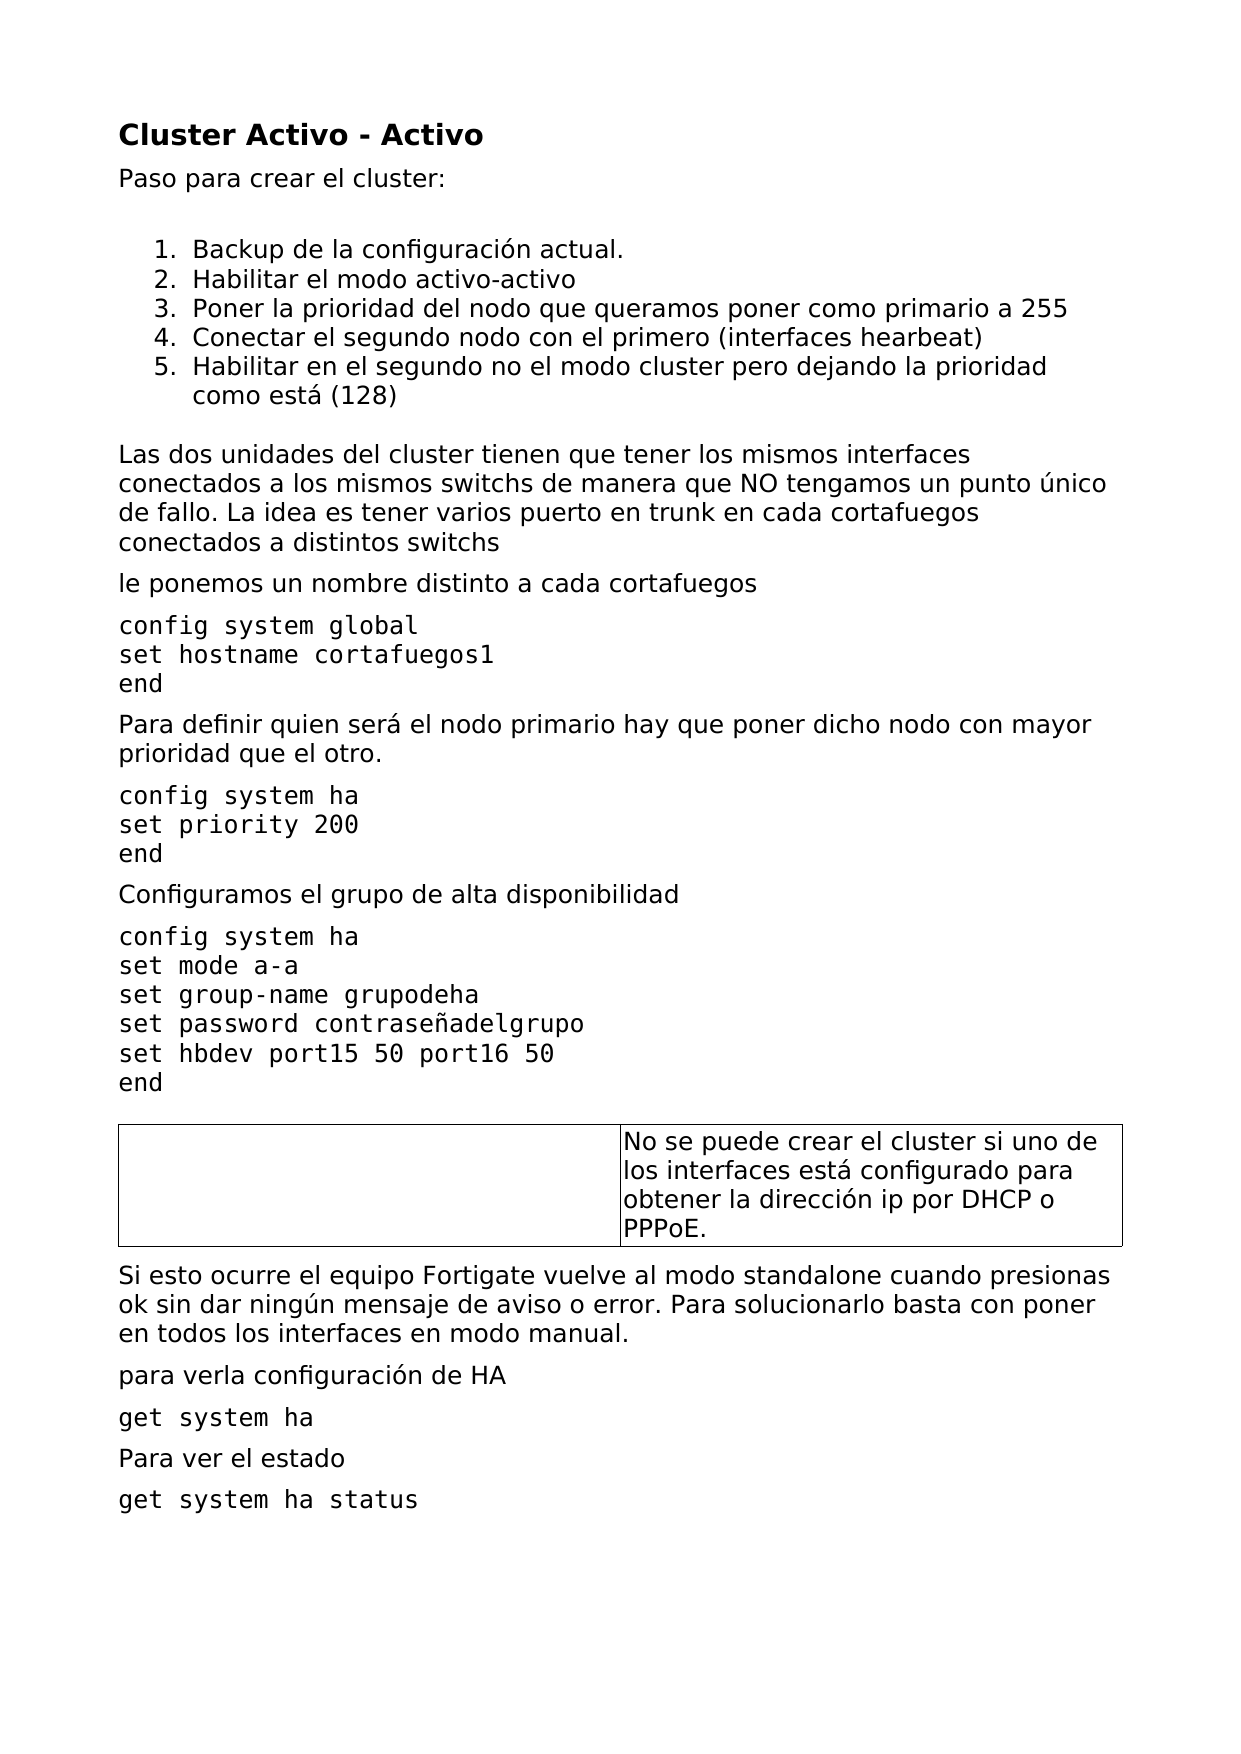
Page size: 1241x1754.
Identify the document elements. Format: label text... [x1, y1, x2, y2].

table_header [119, 1125, 620, 1246]
text Configuramos el grupo de alta disponibilidad [118, 880, 1122, 909]
list Poner la prioridad del nodo que queramos poner como primario a 255 [177, 294, 1122, 323]
text para verla configuración de HA [118, 1361, 1122, 1390]
text config system ha set mode a-a set group-name grupodeha set password contraseñadelgrupo set hbdev port15 50 port16 50 end [118, 922, 1122, 1097]
text Las dos unidades del cluster tienen que tener los mismos interfaces conectados a los mismos switchs de manera que NO tengamos un punto único de fallo. La idea es tener varios puerto en trunk en cada cortafuegos conectados a distintos switchs [118, 440, 1122, 557]
list Conectar el segundo nodo con el primero (interfaces hearbeat) [177, 323, 1122, 352]
text config system global set hostname cortafuegos1 end [118, 611, 1122, 698]
text get system ha status [118, 1485, 1122, 1514]
text le ponemos un nombre distinto a cada cortafuegos [118, 569, 1122, 598]
text get system ha [118, 1403, 1122, 1432]
text Si esto ocurre el equipo Fortigate vuelve al modo standalone cuando presionas ok sin dar ningún mensaje de aviso o error. Para solucionarlo basta con poner en todos los interfaces en modo manual. [118, 1261, 1122, 1349]
text Para ver el estado [118, 1444, 1122, 1473]
subtitle Cluster Activo - Activo [118, 118, 1122, 152]
table_header No se puede crear el cluster si uno de los interfaces está configurado para obtener la dirección ip por DHCP o PPPoE. [621, 1125, 1122, 1246]
list Habilitar el modo activo-activo [177, 265, 1122, 294]
text Paso para crear el cluster: [118, 164, 1122, 194]
text Para definir quien será el nodo primario hay que poner dicho nodo con mayor prioridad que el otro. [118, 710, 1122, 769]
text config system ha set priority 200 end [118, 781, 1122, 869]
list Habilitar en el segundo no el modo cluster pero dejando la prioridad como está (128) [177, 352, 1122, 411]
list Backup de la configuración actual. [177, 236, 1122, 265]
